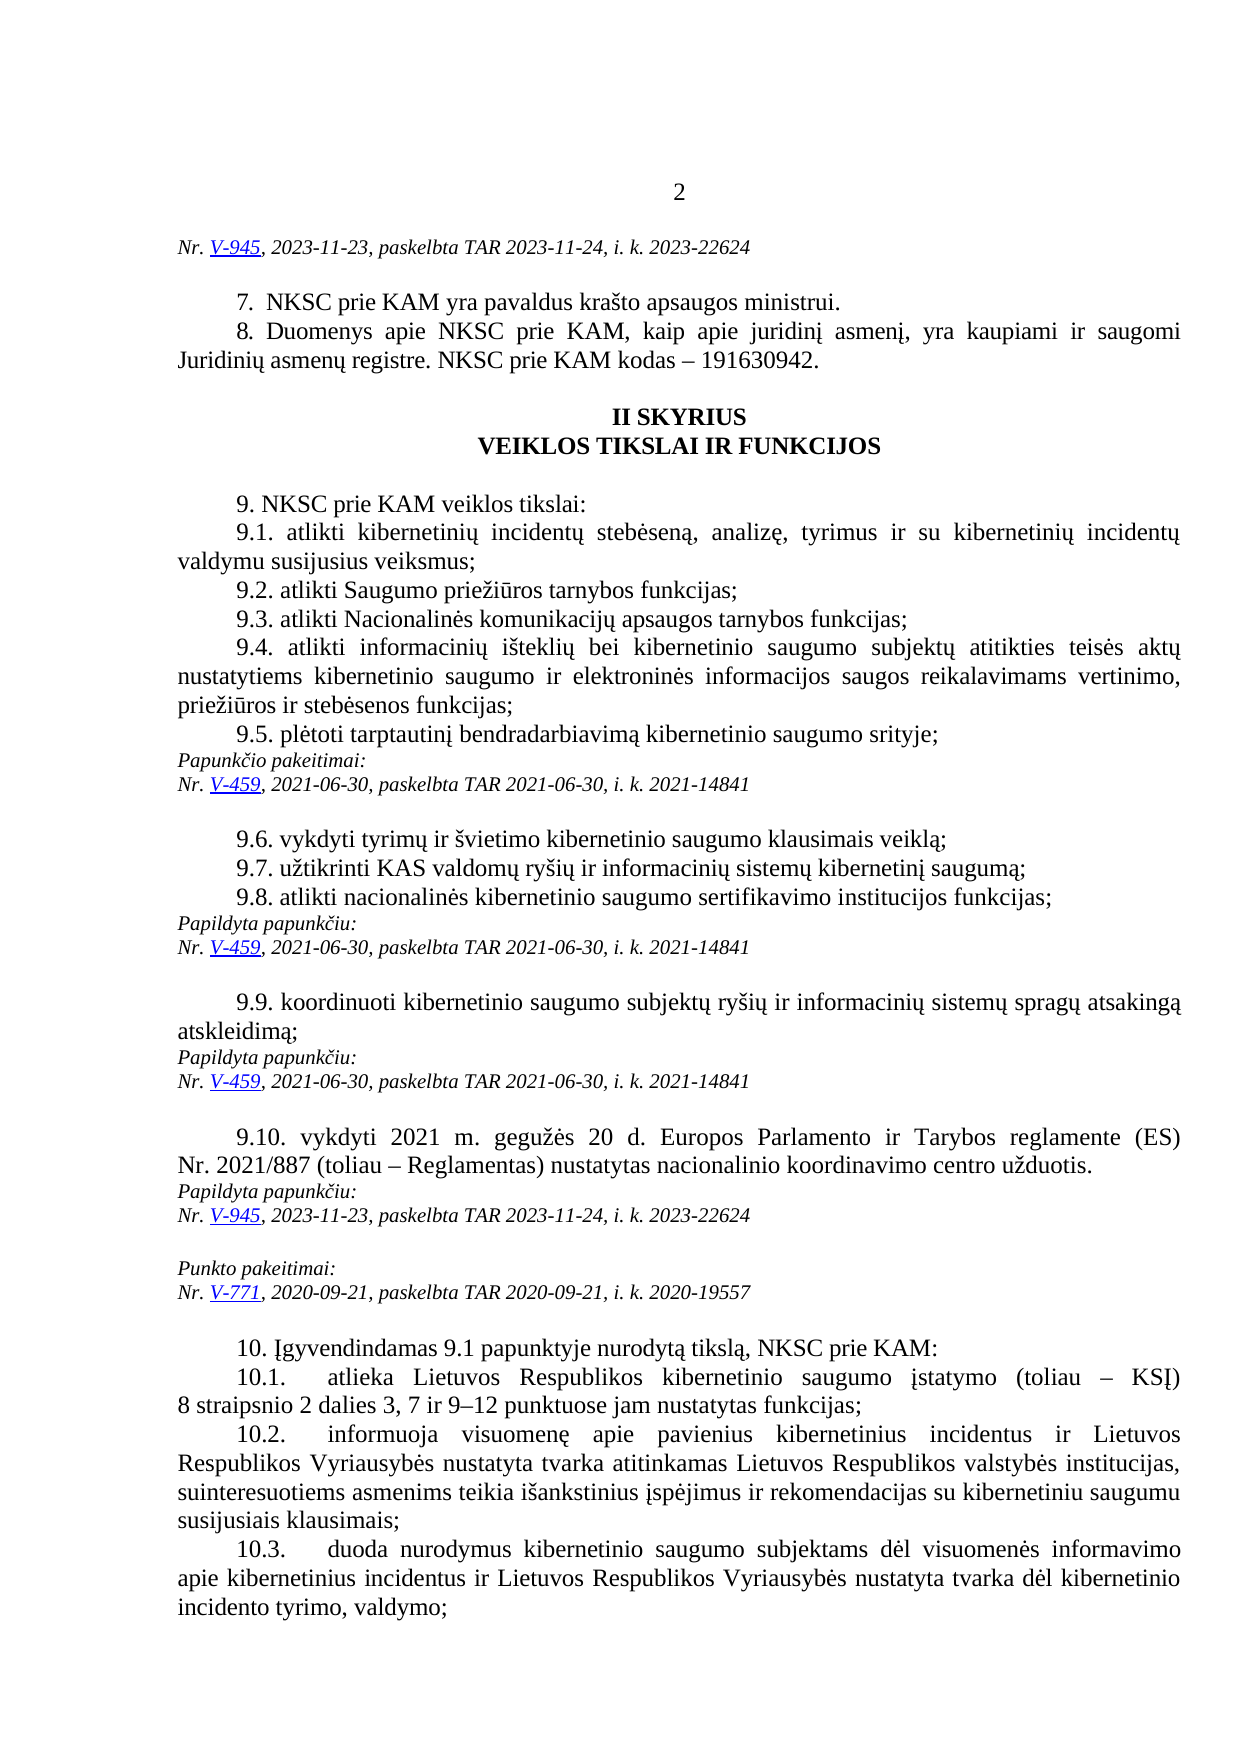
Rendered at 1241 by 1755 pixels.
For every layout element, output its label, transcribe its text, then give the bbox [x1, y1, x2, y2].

text Nr. V-771, 2020-09-21, paskelbta TAR 2020-09-21, i. k. 2020-19557 [177, 1280, 1181, 1304]
text 9.8. atlikti nacionalinės kibernetinio saugumo sertifikavimo institucijos funkcijas; [177, 882, 1181, 911]
text Nr. V-459, 2021-06-30, paskelbta TAR 2021-06-30, i. k. 2021-14841 [177, 935, 1181, 959]
text 9.4. atlikti informacinių išteklių bei kibernetinio saugumo subjektų atitikties teisės aktų nustatytiems kibernetinio saugumo ir elektroninės informacijos saugos reikalavimams vertinimo, priežiūros ir stebėsenos funkcijas; [177, 632, 1181, 719]
text Punkto pakeitimai: [177, 1256, 1181, 1280]
text 9.10. vykdyti 2021 m. gegužės 20 d. Europos Parlamento ir Tarybos reglamente (ES) Nr. 2021/887 (toliau – Reglamentas) nustatytas nacionalinio koordinavimo centro užduotis. [177, 1122, 1181, 1179]
text Papunkčio pakeitimai: [177, 747, 1181, 772]
text 9.1. atlikti kibernetinių incidentų stebėseną, analizę, tyrimus ir su kibernetinių incidentų valdymu susijusius veiksmus; [177, 517, 1181, 575]
text 9.7. užtikrinti KAS valdomų ryšių ir informacinių sistemų kibernetinį saugumą; [177, 853, 1181, 882]
text Papildyta papunkčiu: [177, 1045, 1181, 1069]
text 10. Įgyvendindamas 9.1 papunktyje nurodytą tikslą, NKSC prie KAM: [177, 1333, 1181, 1362]
text Nr. V-945, 2023-11-23, paskelbta TAR 2023-11-24, i. k. 2023-22624 [177, 235, 1181, 259]
text Papildyta papunkčiu: [177, 1179, 1181, 1203]
text 9.3. atlikti Nacionalinės komunikacijų apsaugos tarnybos funkcijas; [177, 604, 1181, 632]
text Nr. V-459, 2021-06-30, paskelbta TAR 2021-06-30, i. k. 2021-14841 [177, 772, 1181, 796]
text Nr. V-945, 2023-11-23, paskelbta TAR 2023-11-24, i. k. 2023-22624 [177, 1203, 1181, 1227]
text 9.6. vykdyti tyrimų ir švietimo kibernetinio saugumo klausimais veiklą; [177, 824, 1181, 853]
text Papildyta papunkčiu: [177, 911, 1181, 935]
text 7. NKSC prie KAM yra pavaldus krašto apsaugos ministrui. [177, 287, 1181, 316]
text 10.2. informuoja visuomenę apie pavienius kibernetinius incidentus ir Lietuvos Respublikos Vyriausybės nustatyta tvarka atitinkamas Lietuvos Respublikos valstybės institucijas, suinteresuotiems asmenims teikia išankstinius įspėjimus ir rekomendacijas su kibernetiniu saugumu susijusiais klausimais; [177, 1419, 1181, 1534]
text Nr. V-459, 2021-06-30, paskelbta TAR 2021-06-30, i. k. 2021-14841 [177, 1069, 1181, 1093]
text 10.3. duoda nurodymus kibernetinio saugumo subjektams dėl visuomenės informavimo apie kibernetinius incidentus ir Lietuvos Respublikos Vyriausybės nustatyta tvarka dėl kibernetinio incidento tyrimo, valdymo; [177, 1534, 1181, 1621]
text 8. Duomenys apie NKSC prie KAM, kaip apie juridinį asmenį, yra kaupiami ir saugomi Juridinių asmenų registre. NKSC prie KAM kodas – 191630942. [177, 316, 1181, 374]
text 9.9. koordinuoti kibernetinio saugumo subjektų ryšių ir informacinių sistemų spragų atsakingą atskleidimą; [177, 987, 1181, 1045]
text 9.5. plėtoti tarptautinį bendradarbiavimą kibernetinio saugumo srityje; [177, 719, 1181, 747]
text 9. NKSC prie KAM veiklos tikslai: [177, 489, 1181, 517]
text VEIKLOS TIKSLAI IR FUNKCIJOS [177, 431, 1181, 460]
text II SKYRIUS [177, 402, 1181, 431]
text 10.1. atlieka Lietuvos Respublikos kibernetinio saugumo įstatymo (toliau – KSĮ) 8 straipsnio 2 dalies 3, 7 ir 9–12 punktuose jam nustatytas funkcijas; [177, 1362, 1181, 1419]
text 9.2. atlikti Saugumo priežiūros tarnybos funkcijas; [177, 575, 1181, 604]
